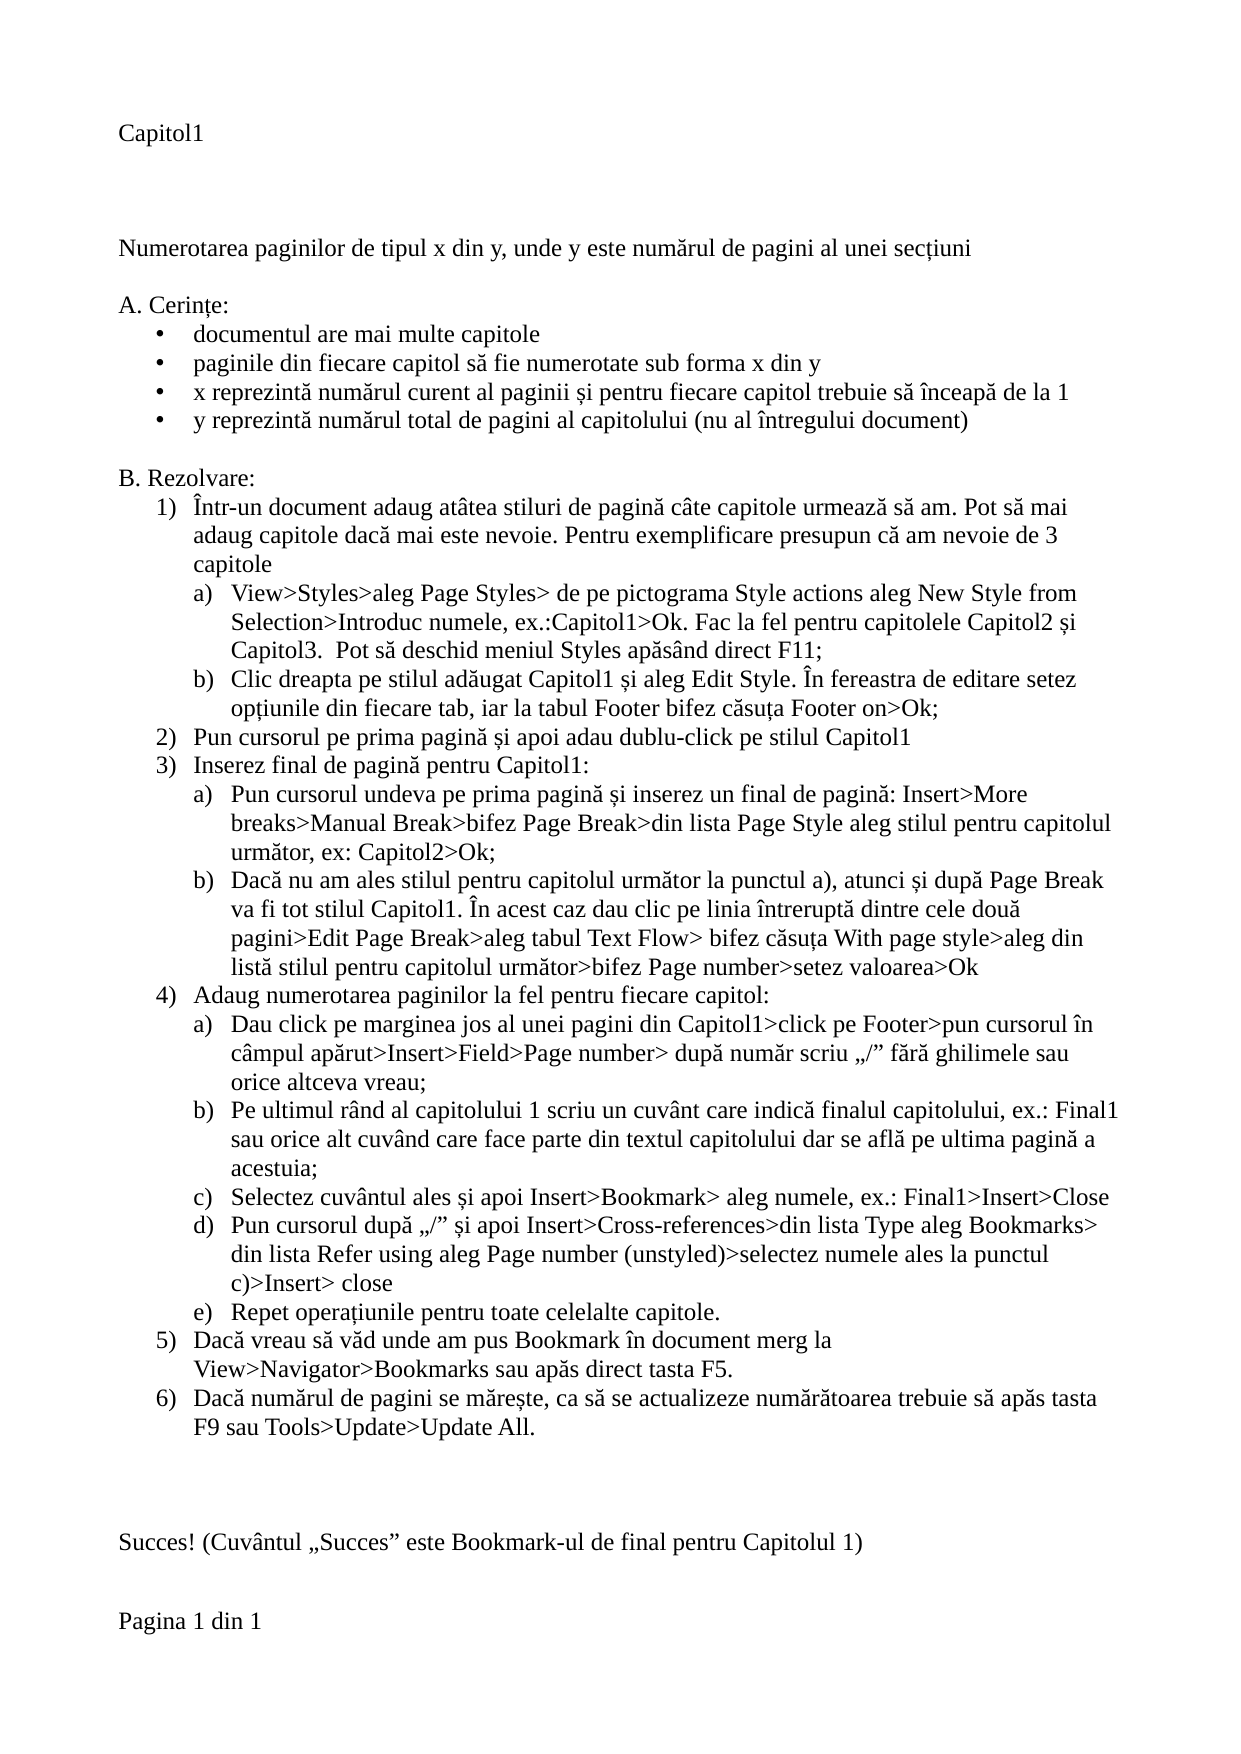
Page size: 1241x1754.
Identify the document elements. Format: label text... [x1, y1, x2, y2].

text A. Cerințe: [118, 291, 1122, 319]
list Dacă numărul de pagini se mărește, ca să se actualizeze numărătoarea trebuie să apăs tasta F9 sau Tools>Update>Update All. [156, 1383, 1122, 1441]
list x reprezintă numărul curent al paginii și pentru fiecare capitol trebuie să înceapă de la 1 [156, 377, 1122, 406]
list Repet operațiunile pentru toate celelalte capitole. [193, 1297, 1122, 1326]
list Pun cursorul pe prima pagină și apoi adau dublu-click pe stilul Capitol1 [156, 722, 1122, 751]
text B. Rezolvare: [118, 463, 1122, 492]
list Adaug numerotarea paginilor la fel pentru fiecare capitol: [156, 981, 1122, 1009]
list Inserez final de pagină pentru Capitol1: [156, 751, 1122, 779]
list View>Styles>aleg Page Styles> de pe pictograma Style actions aleg New Style from Selection>Introduc numele, ex.:Capitol1>Ok. Fac la fel pentru capitolele Capitol2 și Capitol3. Pot să deschid meniul Styles apăsând direct F11; [193, 578, 1122, 664]
list Dacă nu am ales stilul pentru capitolul următor la punctul a), atunci și după Page Break va fi tot stilul Capitol1. În acest caz dau clic pe linia întreruptă dintre cele două pagini>Edit Page Break>aleg tabul Text Flow> bifez căsuța With page style>aleg din listă stilul pentru capitolul următor>bifez Page number>setez valoarea>Ok [193, 866, 1122, 981]
list Pun cursorul după „/” și apoi Insert>Cross-references>din lista Type aleg Bookmarks> din lista Refer using aleg Page number (unstyled)>selectez numele ales la punctul c)>Insert> close [193, 1211, 1122, 1297]
text Capitol1 [118, 118, 1122, 147]
text Numerotarea paginilor de tipul x din y, unde y este numărul de pagini al unei secțiuni [118, 233, 1122, 262]
list Selectez cuvântul ales și apoi Insert>Bookmark> aleg numele, ex.: Final1>Insert>Close [193, 1182, 1122, 1211]
list y reprezintă numărul total de pagini al capitolului (nu al întregului document) [156, 406, 1122, 434]
list Dau click pe marginea jos al unei pagini din Capitol1>click pe Footer>pun cursorul în câmpul apărut>Insert>Field>Page number> după număr scriu „/” fără ghilimele sau orice altceva vreau; [193, 1009, 1122, 1096]
list documentul are mai multe capitole [156, 319, 1122, 348]
list Clic dreapta pe stilul adăugat Capitol1 și aleg Edit Style. În fereastra de editare setez opțiunile din fiecare tab, iar la tabul Footer bifez căsuța Footer on>Ok; [193, 664, 1122, 722]
text Succes! (Cuvântul „Succes” este Bookmark-ul de final pentru Capitolul 1) [118, 1527, 1122, 1556]
list Pun cursorul undeva pe prima pagină și inserez un final de pagină: Insert>More breaks>Manual Break>bifez Page Break>din lista Page Style aleg stilul pentru capitolul următor, ex: Capitol2>Ok; [193, 779, 1122, 866]
list Într-un document adaug atâtea stiluri de pagină câte capitole urmează să am. Pot să mai adaug capitole dacă mai este nevoie. Pentru exemplificare presupun că am nevoie de 3 capitole [156, 492, 1122, 578]
list Pe ultimul rând al capitolului 1 scriu un cuvânt care indică finalul capitolului, ex.: Final1 sau orice alt cuvând care face parte din textul capitolului dar se află pe ultima pagină a acestuia; [193, 1096, 1122, 1182]
list Dacă vreau să văd unde am pus Bookmark în document merg la View>Navigator>Bookmarks sau apăs direct tasta F5. [156, 1326, 1122, 1383]
list paginile din fiecare capitol să fie numerotate sub forma x din y [156, 348, 1122, 377]
